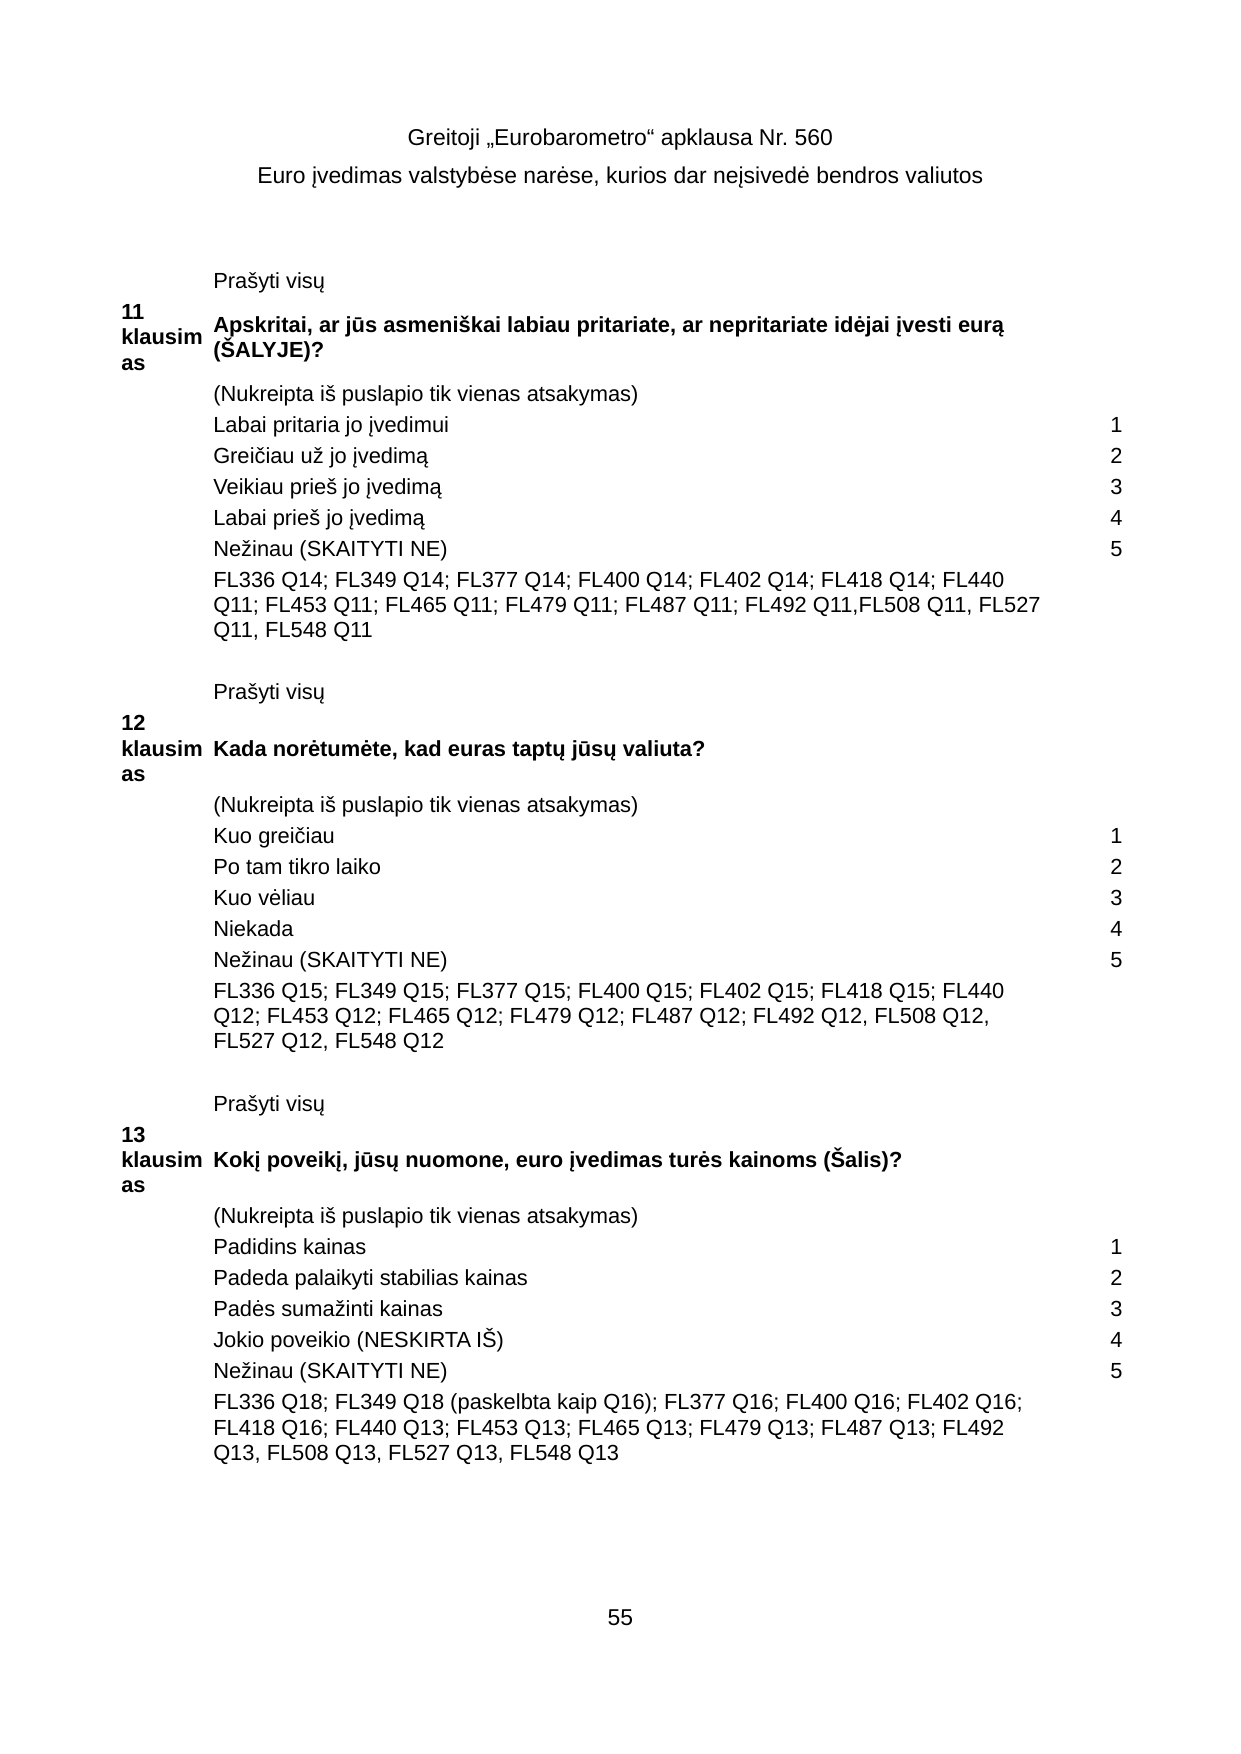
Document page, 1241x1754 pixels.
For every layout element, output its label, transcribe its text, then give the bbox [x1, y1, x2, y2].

table_header Prašyti visų [210, 265, 1049, 296]
table_cell [118, 882, 210, 913]
table_cell [118, 564, 210, 645]
table_cell Nežinau (SKAITYTI NE) [210, 533, 1049, 564]
table_cell Jokio poveikio (NESKIRTA IŠ) [210, 1324, 1049, 1355]
table_cell (Nukreipta iš puslapio tik vienas atsakymas) [210, 1200, 1049, 1231]
table_cell [118, 1088, 210, 1118]
table_cell [118, 1324, 210, 1355]
table_cell Prašyti visų [210, 676, 1049, 707]
table_cell [210, 1056, 1049, 1087]
table_cell [1049, 378, 1125, 408]
table_cell [1049, 1119, 1125, 1200]
table_cell FL336 Q14; FL349 Q14; FL377 Q14; FL400 Q14; FL402 Q14; FL418 Q14; FL440 Q11; FL453 Q11; FL465 Q11; FL479 Q11; FL487 Q11; FL492 Q11,FL508 Q11, FL527 Q11, FL548 Q11 [210, 564, 1049, 645]
table_cell 1 [1049, 409, 1125, 439]
table_cell [118, 676, 210, 707]
table_cell [1049, 975, 1125, 1056]
table_cell [118, 789, 210, 820]
table_cell 13 klausimas [118, 1119, 210, 1200]
table_cell [1049, 789, 1125, 820]
table_cell Padidins kainas [210, 1231, 1049, 1262]
table_header [118, 265, 210, 296]
table_cell 2 [1049, 851, 1125, 882]
table_cell Veikiau prieš jo įvedimą [210, 471, 1049, 502]
table_cell [210, 645, 1049, 676]
table_cell 2 [1049, 440, 1125, 471]
table_cell [1049, 296, 1125, 377]
table_cell Niekada [210, 913, 1049, 944]
table_cell [1049, 1200, 1125, 1231]
table_cell Po tam tikro laiko [210, 851, 1049, 882]
table_cell [118, 440, 210, 471]
table_cell [118, 913, 210, 944]
table_cell [1049, 645, 1125, 676]
table_cell 3 [1049, 1293, 1125, 1324]
table_cell [118, 1386, 210, 1468]
table_cell [118, 378, 210, 408]
table_cell Nežinau (SKAITYTI NE) [210, 1355, 1049, 1386]
table_cell [1049, 1056, 1125, 1087]
table_cell 1 [1049, 1231, 1125, 1262]
table_cell [118, 944, 210, 975]
table_cell 5 [1049, 944, 1125, 975]
table_header [1049, 265, 1125, 296]
table_cell Kuo vėliau [210, 882, 1049, 913]
table_cell Apskritai, ar jūs asmeniškai labiau pritariate, ar nepritariate idėjai įvesti eurą (ŠALYJE)? [210, 296, 1049, 377]
table_cell 5 [1049, 533, 1125, 564]
table_cell FL336 Q18; FL349 Q18 (paskelbta kaip Q16); FL377 Q16; FL400 Q16; FL402 Q16; FL418 Q16; FL440 Q13; FL453 Q13; FL465 Q13; FL479 Q13; FL487 Q13; FL492 Q13, FL508 Q13, FL527 Q13, FL548 Q13 [210, 1386, 1049, 1468]
table_cell [118, 471, 210, 502]
table_cell Labai prieš jo įvedimą [210, 502, 1049, 533]
table_cell Padeda palaikyti stabilias kainas [210, 1262, 1049, 1293]
table_cell [118, 1262, 210, 1293]
table_cell (Nukreipta iš puslapio tik vienas atsakymas) [210, 789, 1049, 820]
table_cell 4 [1049, 913, 1125, 944]
table_cell [1049, 676, 1125, 707]
table_cell FL336 Q15; FL349 Q15; FL377 Q15; FL400 Q15; FL402 Q15; FL418 Q15; FL440 Q12; FL453 Q12; FL465 Q12; FL479 Q12; FL487 Q12; FL492 Q12, FL508 Q12, FL527 Q12, FL548 Q12 [210, 975, 1049, 1056]
table_cell [118, 975, 210, 1056]
table_cell [118, 1293, 210, 1324]
table_cell Nežinau (SKAITYTI NE) [210, 944, 1049, 975]
table_cell [118, 1355, 210, 1386]
table_cell 3 [1049, 882, 1125, 913]
table_cell 5 [1049, 1355, 1125, 1386]
table_cell 1 [1049, 820, 1125, 851]
table_cell (Nukreipta iš puslapio tik vienas atsakymas) [210, 378, 1049, 408]
table_cell Kuo greičiau [210, 820, 1049, 851]
table_cell 3 [1049, 471, 1125, 502]
table_cell [118, 533, 210, 564]
table_cell [1049, 564, 1125, 645]
table_cell [118, 1056, 210, 1087]
table_cell [1049, 707, 1125, 789]
table_cell Greičiau už jo įvedimą [210, 440, 1049, 471]
table_cell [118, 820, 210, 851]
table_cell Labai pritaria jo įvedimui [210, 409, 1049, 439]
table_cell 2 [1049, 1262, 1125, 1293]
table_cell [1049, 1386, 1125, 1468]
table_cell [118, 1231, 210, 1262]
table_cell Padės sumažinti kainas [210, 1293, 1049, 1324]
table_cell [118, 1200, 210, 1231]
table_cell Prašyti visų [210, 1088, 1049, 1118]
table_cell 12 klausimas [118, 707, 210, 789]
table_cell [118, 409, 210, 439]
table_cell [1049, 1088, 1125, 1118]
table_cell [118, 502, 210, 533]
table_cell Kokį poveikį, jūsų nuomone, euro įvedimas turės kainoms (Šalis)? [210, 1119, 1049, 1200]
table_cell Kada norėtumėte, kad euras taptų jūsų valiuta? [210, 707, 1049, 789]
table_cell 11 klausimas [118, 296, 210, 377]
table_cell [118, 645, 210, 676]
table_cell [118, 851, 210, 882]
table_cell 4 [1049, 502, 1125, 533]
table_cell 4 [1049, 1324, 1125, 1355]
